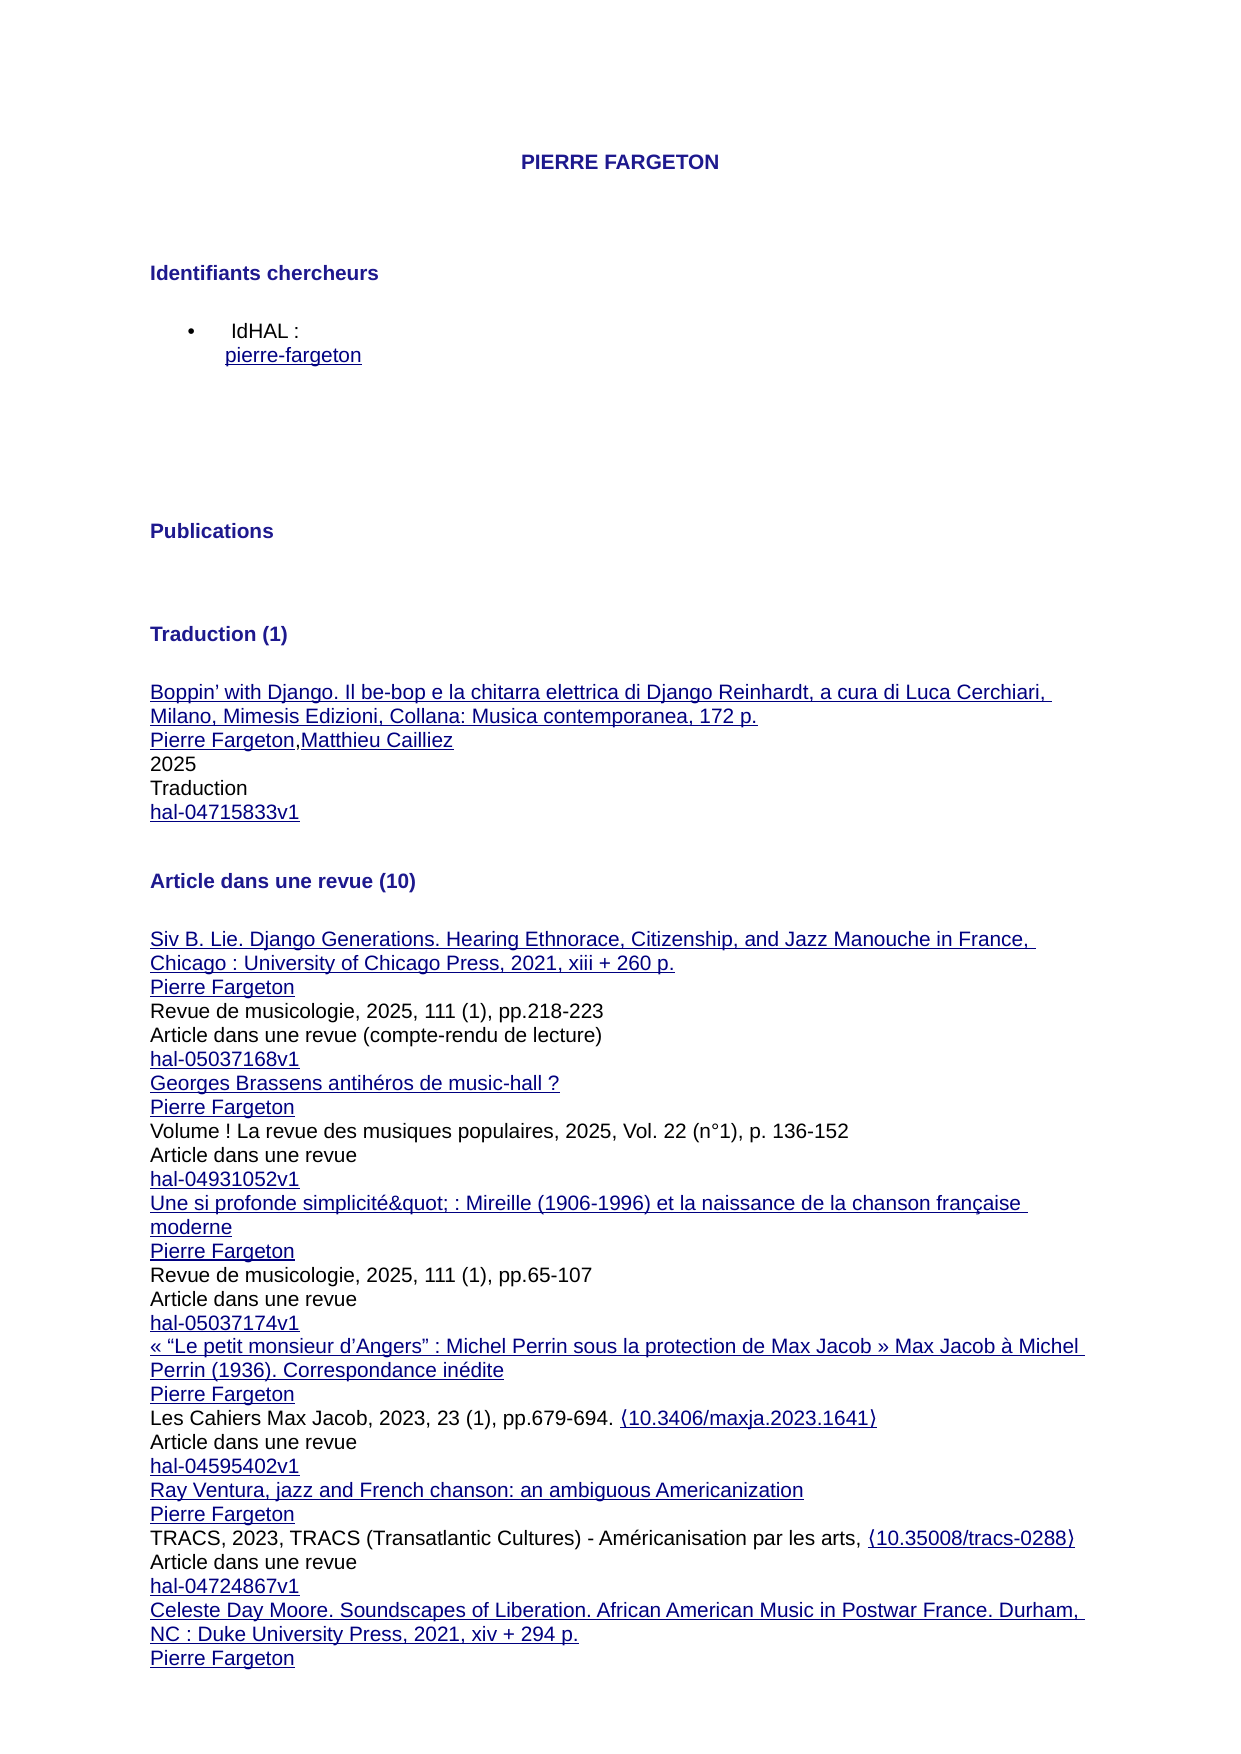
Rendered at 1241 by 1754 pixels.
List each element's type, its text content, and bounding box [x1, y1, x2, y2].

table_header Boppin’ with Django. Il be-bop e la chitarra elettrica di Django Reinhardt, a cura di Luca Cerchiari, Milano, Mimesis Edizioni, Collana: Musica contemporanea, 172 p. Pierre Fargeton,Matthieu Cailliez 2025 Traduction hal-04715833v1 [150, 680, 1090, 824]
subtitle PIERRE FARGETON [150, 150, 1090, 174]
subtitle Traduction (1) [150, 622, 1090, 646]
table_cell Ray Ventura, jazz and French chanson: an ambiguous Americanization Pierre Fargeton TRACS, 2023, TRACS (Transatlantic Cultures) - Américanisation par les arts, ⟨10.35008/tracs-0288⟩ Article dans une revue hal-04724867v1 [150, 1478, 1090, 1598]
list IdHAL : [187, 319, 1090, 343]
table_header Siv B. Lie. Django Generations. Hearing Ethnorace, Citizenship, and Jazz Manouche in France, Chicago : University of Chicago Press, 2021, xiii + 260 p. Pierre Fargeton Revue de musicologie, 2025, 111 (1), pp.218-223 Article dans une revue (compte-rendu de lecture) hal-05037168v1 [150, 927, 1090, 1071]
subtitle Identifiants chercheurs [150, 260, 1090, 284]
table_cell « “Le petit monsieur d’Angers” : Michel Perrin sous la protection de Max Jacob » Max Jacob à Michel Perrin (1936). Correspondance inédite Pierre Fargeton Les Cahiers Max Jacob, 2023, 23 (1), pp.679-694. ⟨10.3406/maxja.2023.1641⟩ Article dans une revue hal-04595402v1 [150, 1334, 1090, 1478]
table_cell Celeste Day Moore. Soundscapes of Liberation. African American Music in Postwar France. Durham, NC : Duke University Press, 2021, xiv + 294 p. Pierre Fargeton [150, 1598, 1090, 1670]
table_cell Georges Brassens antihéros de music-hall ? Pierre Fargeton Volume ! La revue des musiques populaires, 2025, Vol. 22 (n°1), p. 136-152 Article dans une revue hal-04931052v1 [150, 1071, 1090, 1191]
subtitle Article dans une revue (10) [150, 869, 1090, 893]
table_cell Une si profonde simplicité&quot; : Mireille (1906-1996) et la naissance de la chanson française moderne Pierre Fargeton Revue de musicologie, 2025, 111 (1), pp.65-107 Article dans une revue hal-05037174v1 [150, 1191, 1090, 1334]
subtitle Publications [150, 519, 1090, 543]
list pierre-fargeton [187, 343, 1090, 367]
